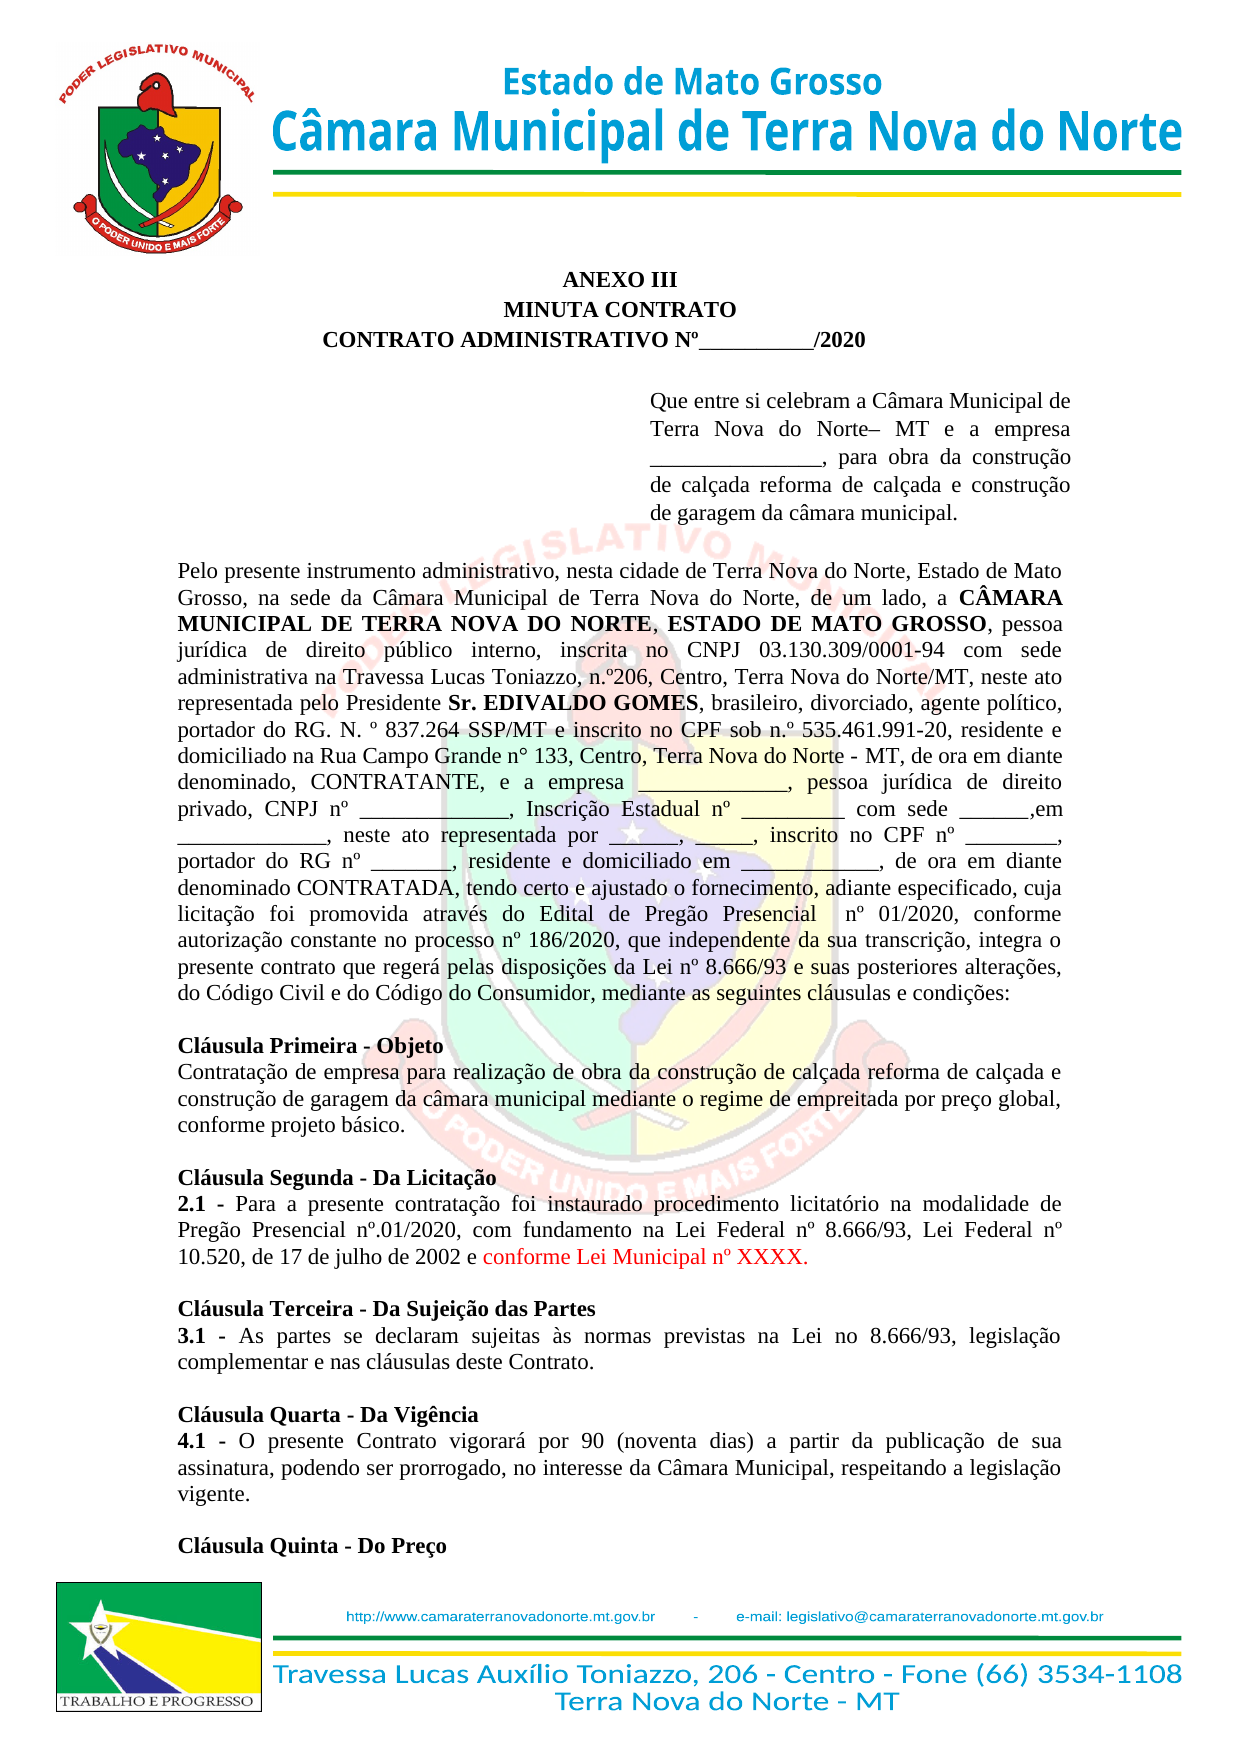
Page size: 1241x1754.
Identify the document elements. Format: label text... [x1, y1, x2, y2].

picture [55, 42, 260, 256]
text Contratação de empresa para realização de obra da construção de calçada reforma de calçada e construção de garagem da câmara municipal mediante o regime de empreitada por preço global, conforme projeto básico. [177, 1058, 303, 1137]
text Cláusula Primeira - Objeto [966, 1032, 1063, 1058]
text Cláusula Terceira - Da Sujeição das Partes [177, 1295, 1063, 1322]
text 3.1 - As partes se declaram sujeitas às normas previstas na Lei no 8.666/93, legislação complementar e nas cláusulas deste Contrato. [177, 1322, 1063, 1374]
text Cláusula Quarta - Da Vigência [177, 1401, 1063, 1427]
picture [57, 1583, 261, 1711]
text Cláusula Quinta - Do Preço [177, 1533, 1063, 1559]
text Pelo presente instrumento administrativo, nesta cidade de Terra Nova do Norte, Estado de Mato Grosso, na sede da Câmara Municipal de Terra Nova do Norte, de um lado, a CÂMARA MUNICIPAL DE TERRA NOVA DO NORTE, ESTADO DE MATO GROSSO, pessoa jurídica de direito público interno, inscrita no CNPJ 03.130.309/0001-94 com sede administrativa na Travessa Lucas Toniazzo, n.º206, Centro, Terra Nova do Norte/MT, neste ato representada pelo Presidente Sr. EDIVALDO GOMES, brasileiro, divorciado, agente político, portador do RG. N. º 837.264 SSP/MT e inscrito no CPF sob n.º 535.461.991-20, residente e domiciliado na Rua Campo Grande n° 133, Centro, Terra Nova do Norte - MT, de ora em diante denominado, CONTRATANTE, e a empresa _____________, pessoa jurídica de direito privado, CNPJ nº _____________, Inscrição Estadual nº _________ com sede ______,em _____________, neste ato representada por ______, _____, inscrito no CPF nº ________, portador do RG nº _______, residente e domiciliado em ____________, de ora em diante denominado CONTRATADA, tendo certo e ajustado o fornecimento, adiante especificado, cuja licitação foi promovida através do Edital de Pregão Presencial nº 01/2020, conforme autorização constante no processo nº 186/2020, que independente da sua transcrição, integra o presente contrato que regerá pelas disposições da Lei nº 8.666/93 e suas posteriores alterações, do Código Civil e do Código do Consumidor, mediante as seguintes cláusulas e condições: [966, 557, 1063, 1006]
text ANEXO III [177, 266, 1063, 292]
text Cláusula Segunda - Da Licitação [177, 1164, 303, 1190]
picture [860, 1611, 868, 1623]
text Cláusula Primeira - Objeto [177, 1032, 303, 1058]
text CONTRATO ADMINISTRATIVO Nº__________/2020 [177, 326, 1011, 353]
text 2.1 - Para a presente contratação foi instaurado procedimento licitatório na modalidade de Pregão Presencial nº.01/2020, com fundamento na Lei Federal nº 8.666/93, Lei Federal nº 10.520, de 17 de julho de 2002 e conforme Lei Municipal nº XXXX. [177, 1190, 1063, 1269]
text 4.1 - O presente Contrato vigorará por 90 (noventa dias) a partir da publicação de sua assinatura, podendo ser prorrogado, no interesse da Câmara Municipal, respeitando a legislação vigente. [177, 1427, 1063, 1506]
text MINUTA CONTRATO [177, 296, 1063, 322]
text Pelo presente instrumento administrativo, nesta cidade de Terra Nova do Norte, Estado de Mato Grosso, na sede da Câmara Municipal de Terra Nova do Norte, de um lado, a CÂMARA MUNICIPAL DE TERRA NOVA DO NORTE, ESTADO DE MATO GROSSO, pessoa jurídica de direito público interno, inscrita no CNPJ 03.130.309/0001-94 com sede administrativa na Travessa Lucas Toniazzo, n.º206, Centro, Terra Nova do Norte/MT, neste ato representada pelo Presidente Sr. EDIVALDO GOMES, brasileiro, divorciado, agente político, portador do RG. N. º 837.264 SSP/MT e inscrito no CPF sob n.º 535.461.991-20, residente e domiciliado na Rua Campo Grande n° 133, Centro, Terra Nova do Norte - MT, de ora em diante denominado, CONTRATANTE, e a empresa _____________, pessoa jurídica de direito privado, CNPJ nº _____________, Inscrição Estadual nº _________ com sede ______,em _____________, neste ato representada por ______, _____, inscrito no CPF nº ________, portador do RG nº _______, residente e domiciliado em ____________, de ora em diante denominado CONTRATADA, tendo certo e ajustado o fornecimento, adiante especificado, cuja licitação foi promovida através do Edital de Pregão Presencial nº 01/2020, conforme autorização constante no processo nº 186/2020, que independente da sua transcrição, integra o presente contrato que regerá pelas disposições da Lei nº 8.666/93 e suas posteriores alterações, do Código Civil e do Código do Consumidor, mediante as seguintes cláusulas e condições: [177, 557, 303, 844]
text Que entre si celebram a Câmara Municipal de Terra Nova do Norte– MT e a empresa _______________, para obra da construção de calçada reforma de calçada e construção de garagem da câmara municipal. [650, 387, 1071, 526]
text Cláusula Segunda - Da Licitação [966, 1164, 1063, 1190]
text Contratação de empresa para realização de obra da construção de calçada reforma de calçada e construção de garagem da câmara municipal mediante o regime de empreitada por preço global, conforme projeto básico. [966, 1058, 1063, 1137]
